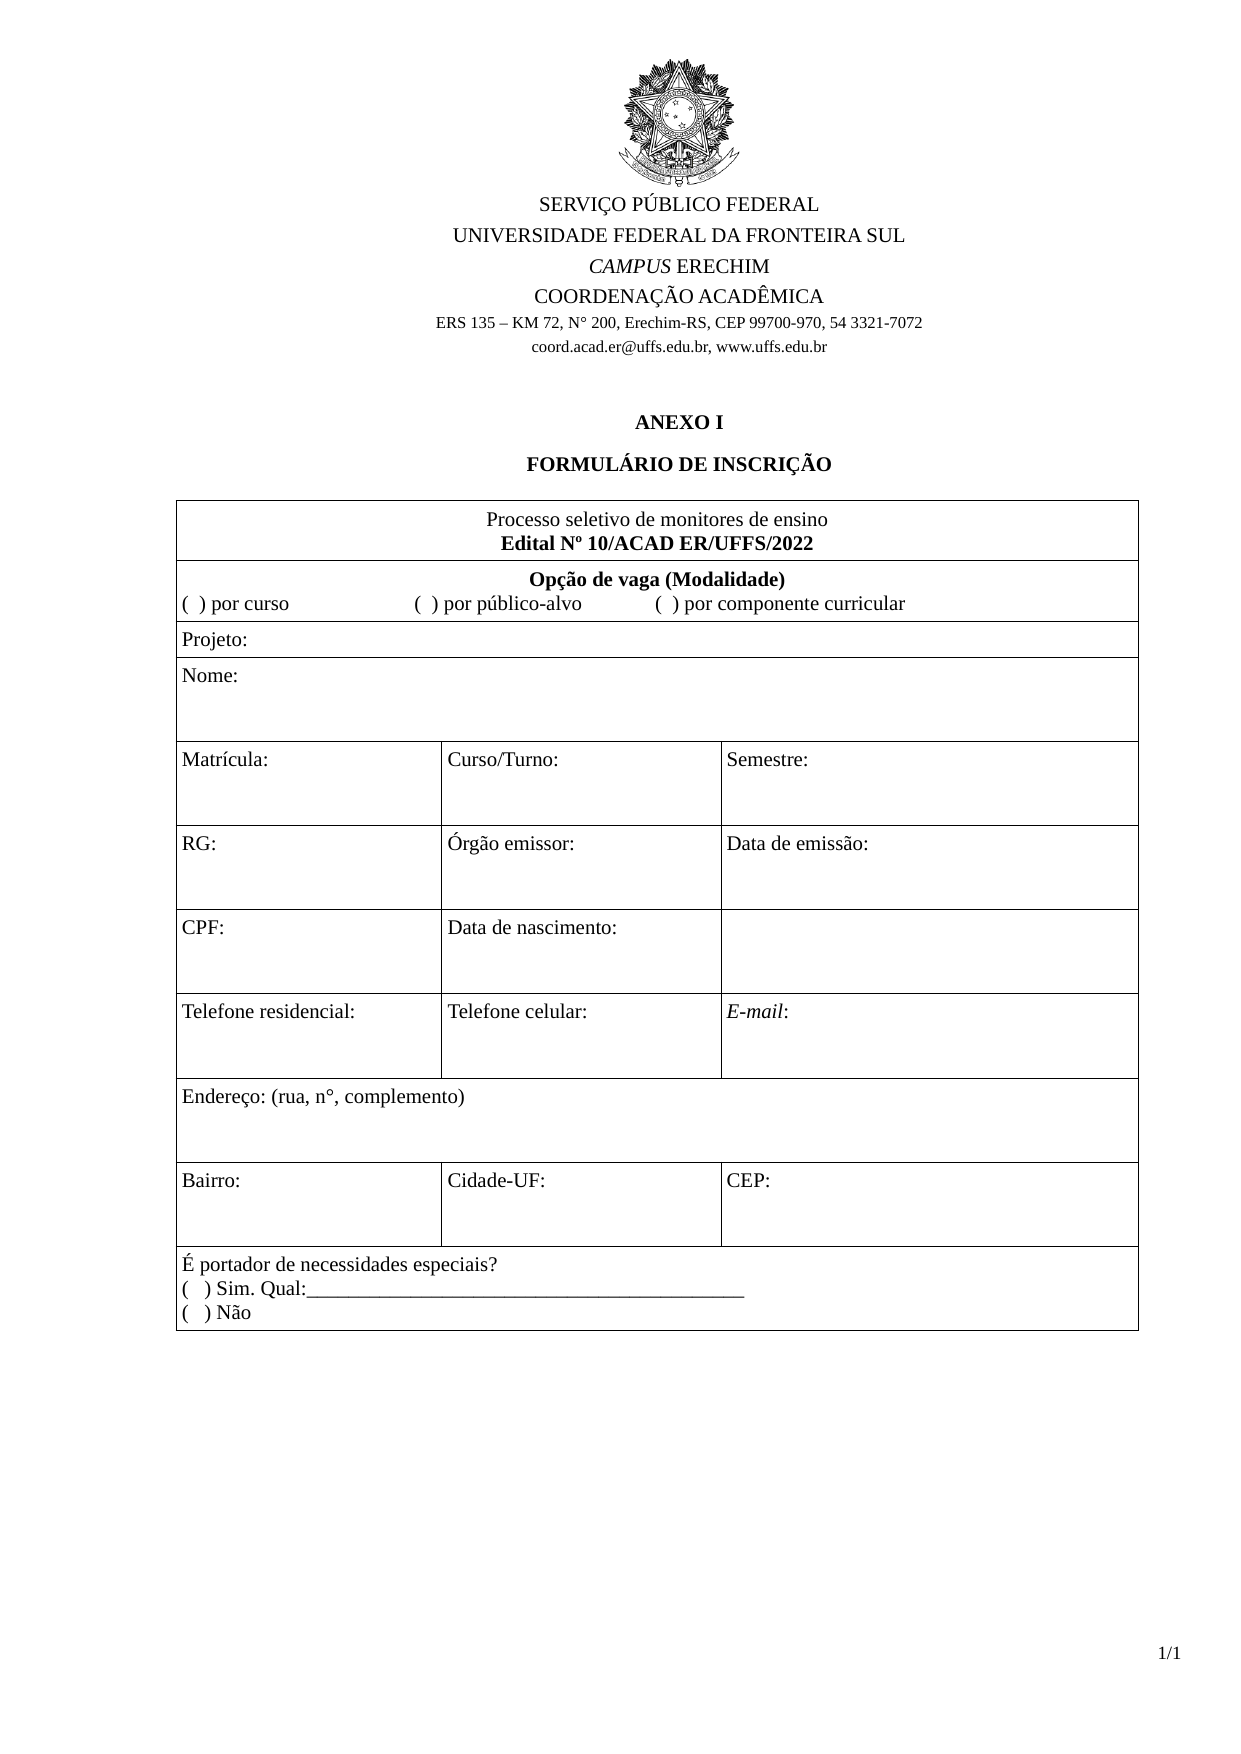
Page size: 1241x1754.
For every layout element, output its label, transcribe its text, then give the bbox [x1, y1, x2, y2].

table_header Processo seletivo de monitores de ensino Edital Nº 10/ACAD ER/UFFS/2022 [177, 501, 1138, 560]
table_cell É portador de necessidades especiais? ( ) Sim. Qual:__________________________________________ ( ) Não [177, 1247, 1138, 1330]
table_cell Nome: [177, 658, 1138, 741]
table_cell Cidade-UF: [442, 1163, 721, 1246]
table_cell Projeto: [177, 622, 1138, 657]
table_cell Matrícula: [177, 742, 441, 825]
table_cell Data de emissão: [722, 826, 1138, 909]
table_cell Telefone residencial: [177, 994, 441, 1077]
table_cell Órgão emissor: [442, 826, 721, 909]
table_cell CPF: [177, 910, 441, 993]
table_cell Telefone celular: [442, 994, 721, 1077]
text ANEXO I [177, 410, 1181, 434]
table_cell Curso/Turno: [442, 742, 721, 825]
table_cell Endereço: (rua, n°, complemento) [177, 1079, 1138, 1162]
table_cell E-mail: [722, 994, 1138, 1077]
table_cell [722, 910, 1138, 993]
table_cell Data de nascimento: [442, 910, 721, 993]
table_cell Bairro: [177, 1163, 441, 1246]
table_cell RG: [177, 826, 441, 909]
table_cell Opção de vaga (Modalidade) ( ) por curso ( ) por público-alvo ( ) por componente curricular [177, 561, 1138, 621]
table_cell Semestre: [722, 742, 1138, 825]
table_cell CEP: [722, 1163, 1138, 1246]
text FORMULÁRIO DE INSCRIÇÃO [177, 452, 1181, 476]
